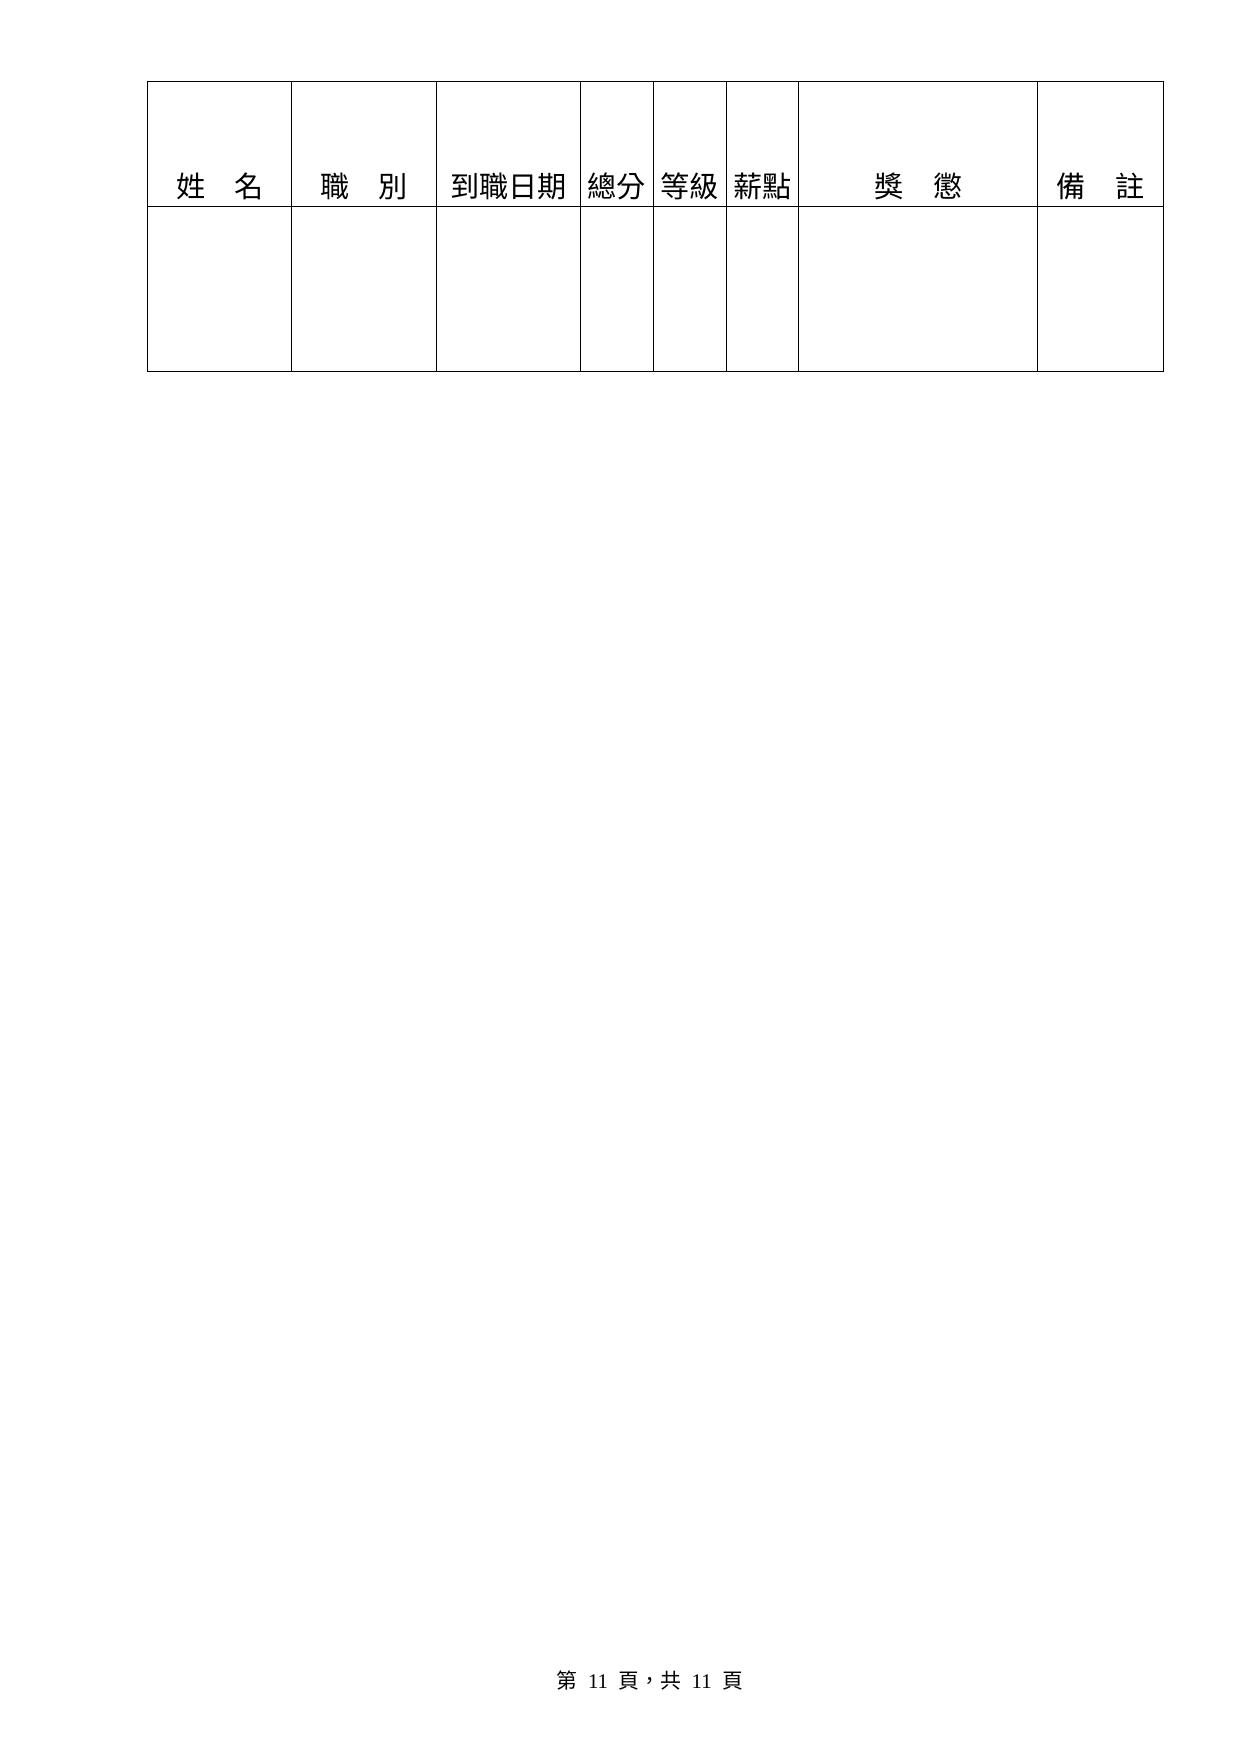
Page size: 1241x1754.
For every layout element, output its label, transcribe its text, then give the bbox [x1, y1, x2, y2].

table_cell [1038, 207, 1163, 371]
table_header 備 註 [1038, 82, 1163, 206]
table_cell [727, 207, 798, 371]
table_header 總分 [581, 82, 653, 206]
table_header 職 別 [292, 82, 436, 206]
table_cell [292, 207, 436, 371]
table_header 等級 [654, 82, 726, 206]
table_cell [148, 207, 291, 371]
table_cell [581, 207, 653, 371]
table_header 到職日期 [437, 82, 580, 206]
table_header 獎 懲 [799, 82, 1037, 206]
table_cell [654, 207, 726, 371]
table_header 薪點 [727, 82, 798, 206]
table_cell [799, 207, 1037, 371]
table_header 姓 名 [148, 82, 291, 206]
table_cell [437, 207, 580, 371]
